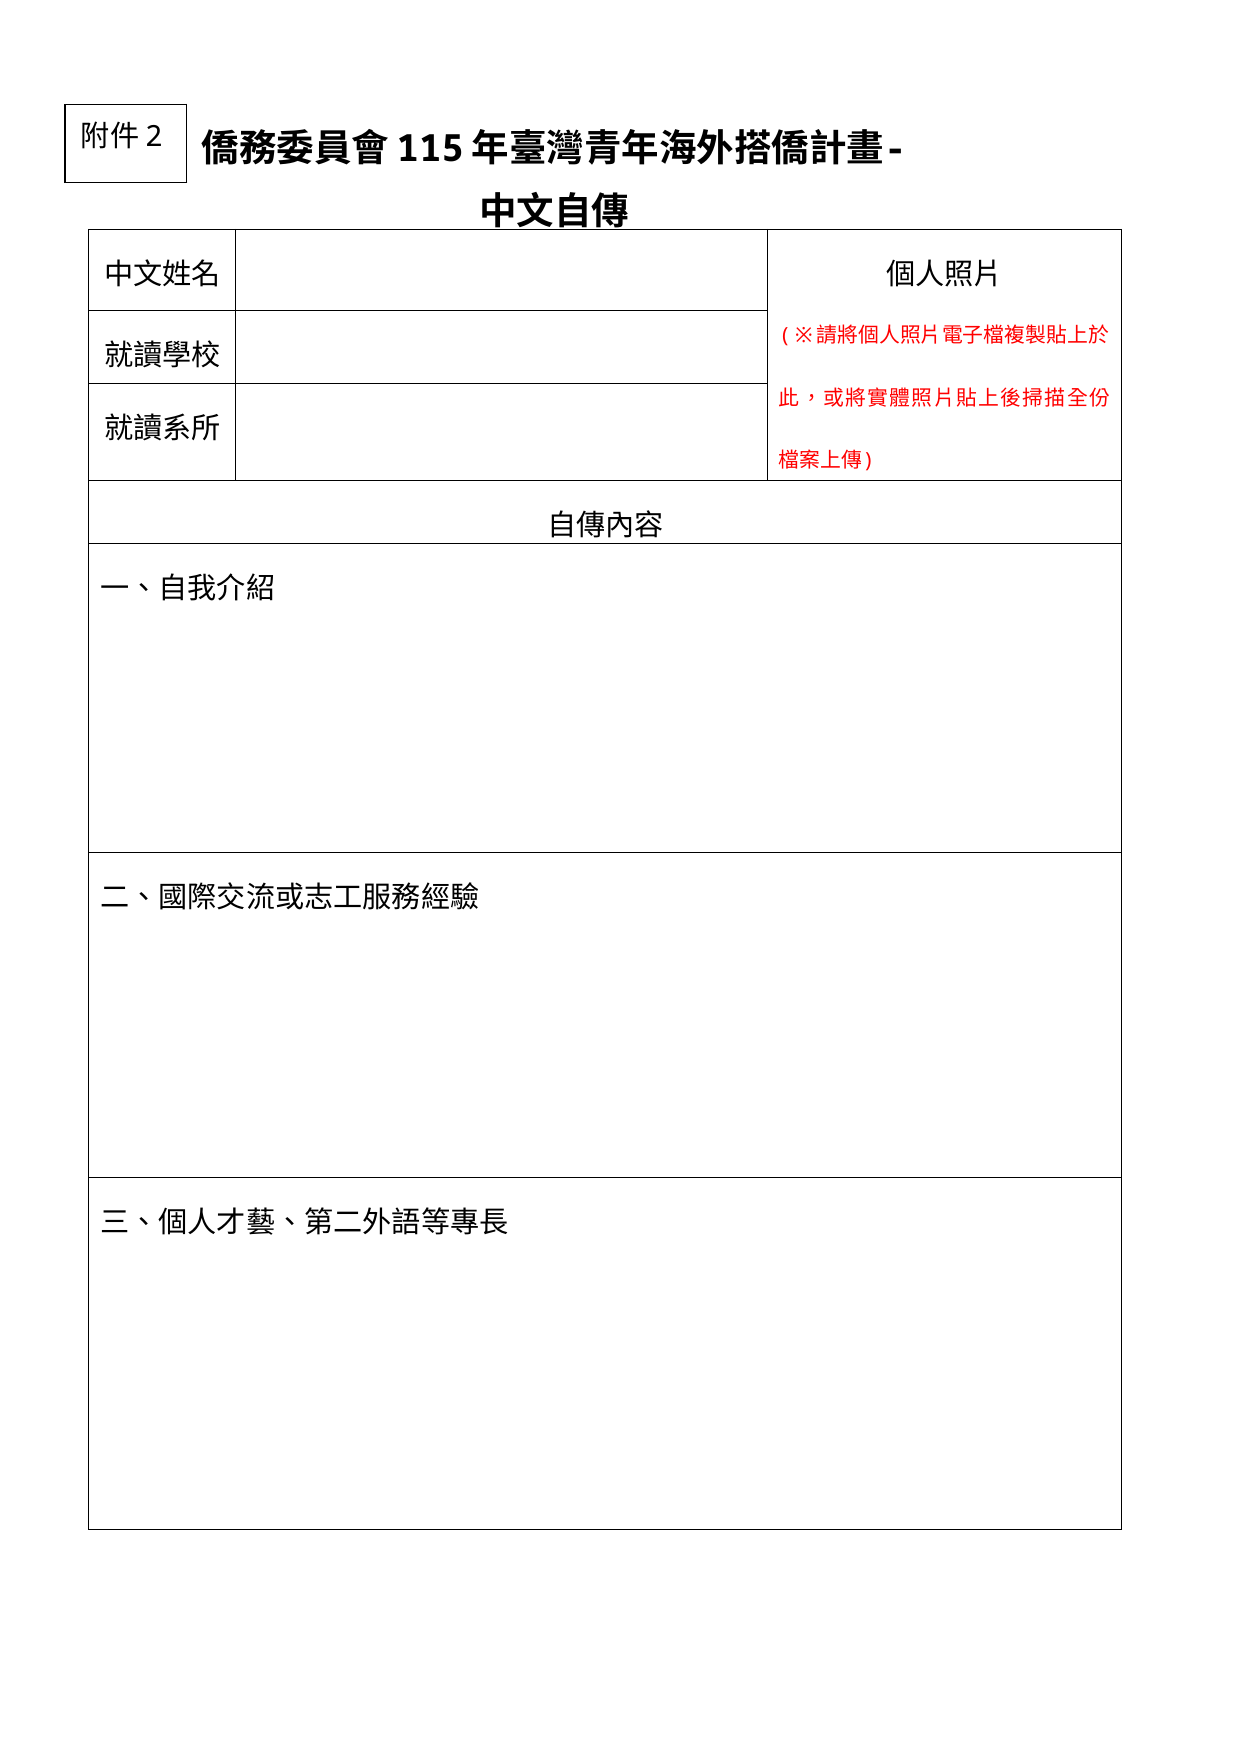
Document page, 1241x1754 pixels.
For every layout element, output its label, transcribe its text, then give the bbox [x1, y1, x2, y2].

table_cell [236, 311, 767, 383]
table_cell 國際交流或志工服務經驗 [89, 853, 1121, 1177]
table_cell 自傳內容 [89, 481, 1121, 543]
table_header 中文姓名 [89, 230, 235, 309]
table_cell 就讀學校 [89, 311, 235, 383]
text 僑務委員會115年臺灣青年海外搭僑計畫- [0, 103, 186, 166]
text 附件2 [81, 112, 171, 155]
table_cell 個人才藝、第二外語等專長 [89, 1178, 1121, 1529]
text 中文自傳 [0, 166, 1122, 229]
table_cell 就讀系所 [89, 384, 235, 480]
table_cell [236, 384, 767, 480]
table_cell 自我介紹 [89, 544, 1121, 852]
table_header 個人照片 (※請將個人照片電子檔複製貼上於此，或將實體照片貼上後掃描全份檔案上傳) [768, 230, 1121, 480]
text 僑務委員會115年臺灣青年海外搭僑計畫- [66, 105, 186, 182]
table_header [236, 230, 767, 309]
text 僑務委員會115年臺灣青年海外搭僑計畫- [187, 104, 1122, 166]
